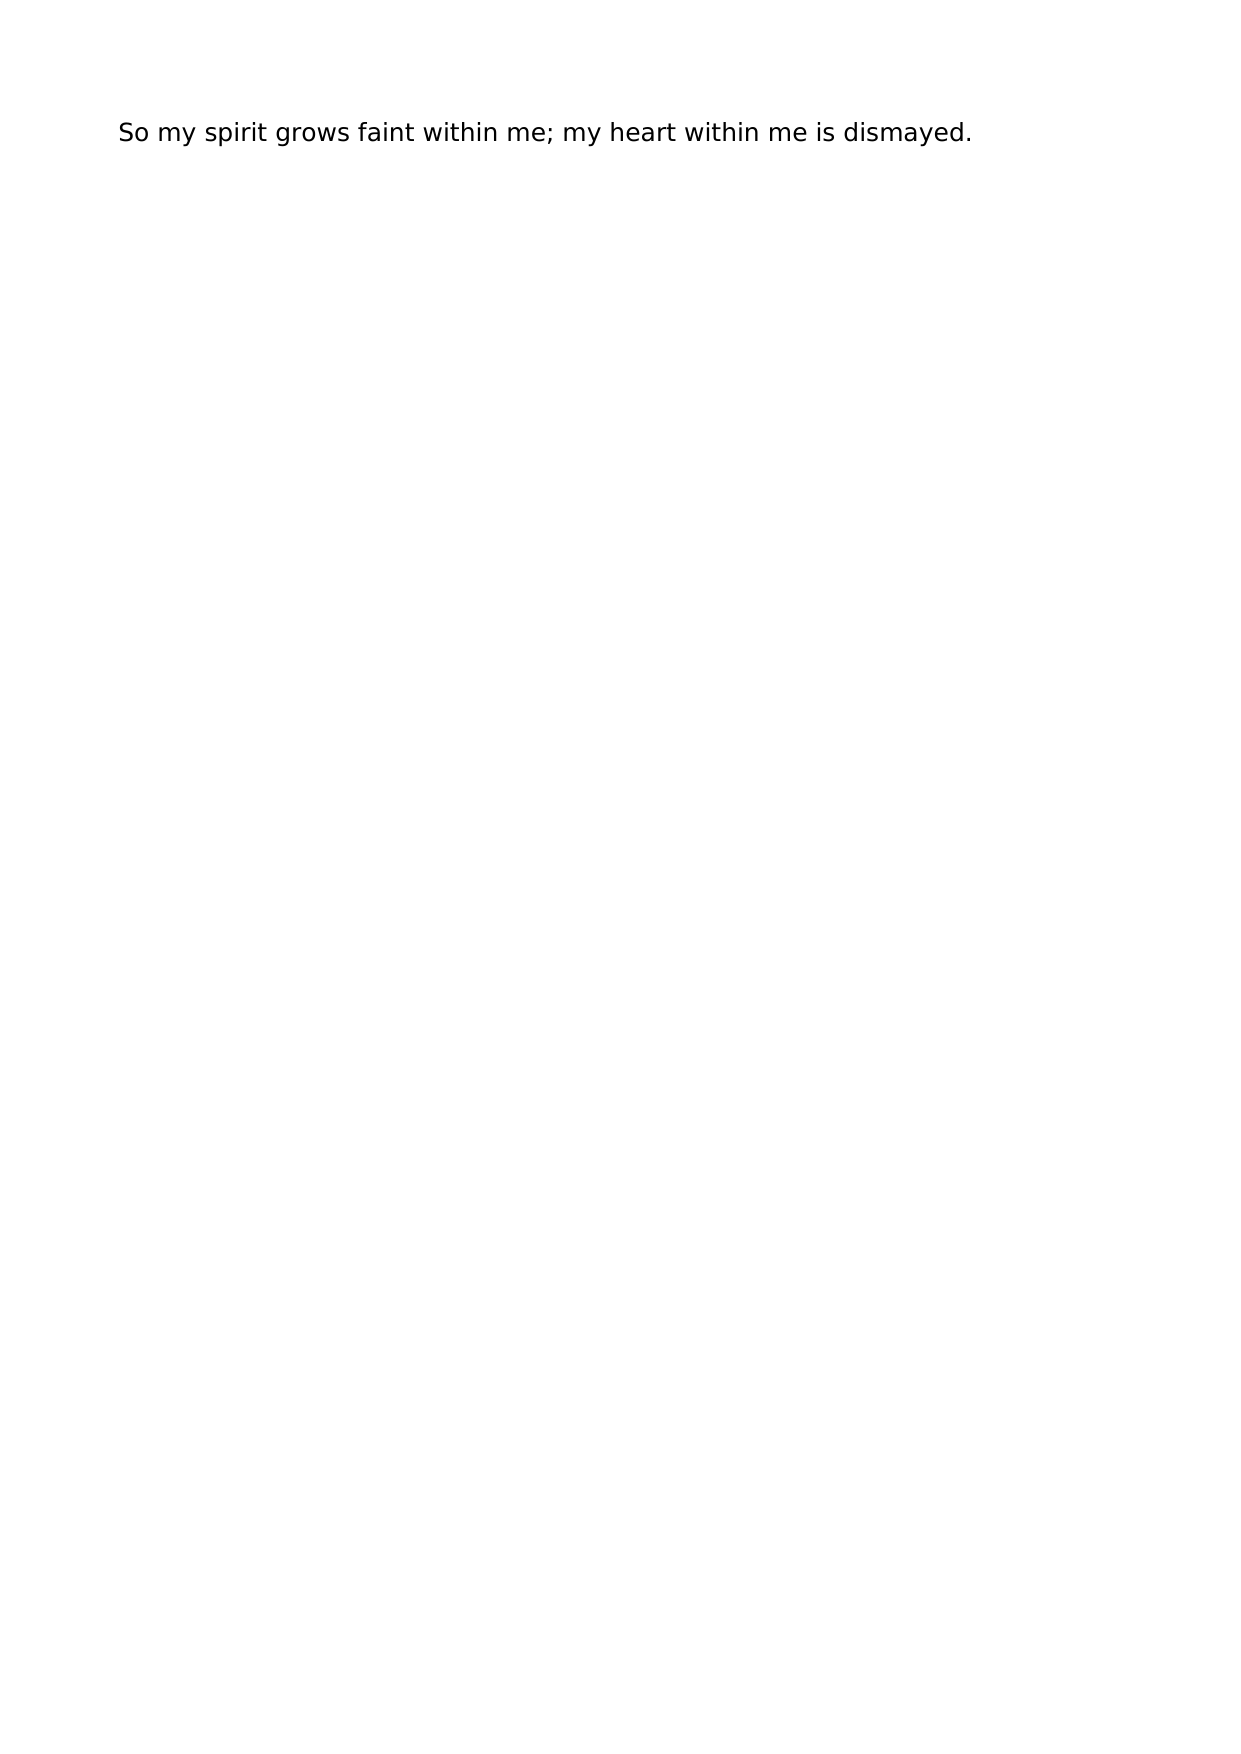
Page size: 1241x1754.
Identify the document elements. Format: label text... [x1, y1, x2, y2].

text So my spirit grows faint within me; my heart within me is dismayed. [118, 118, 1122, 147]
